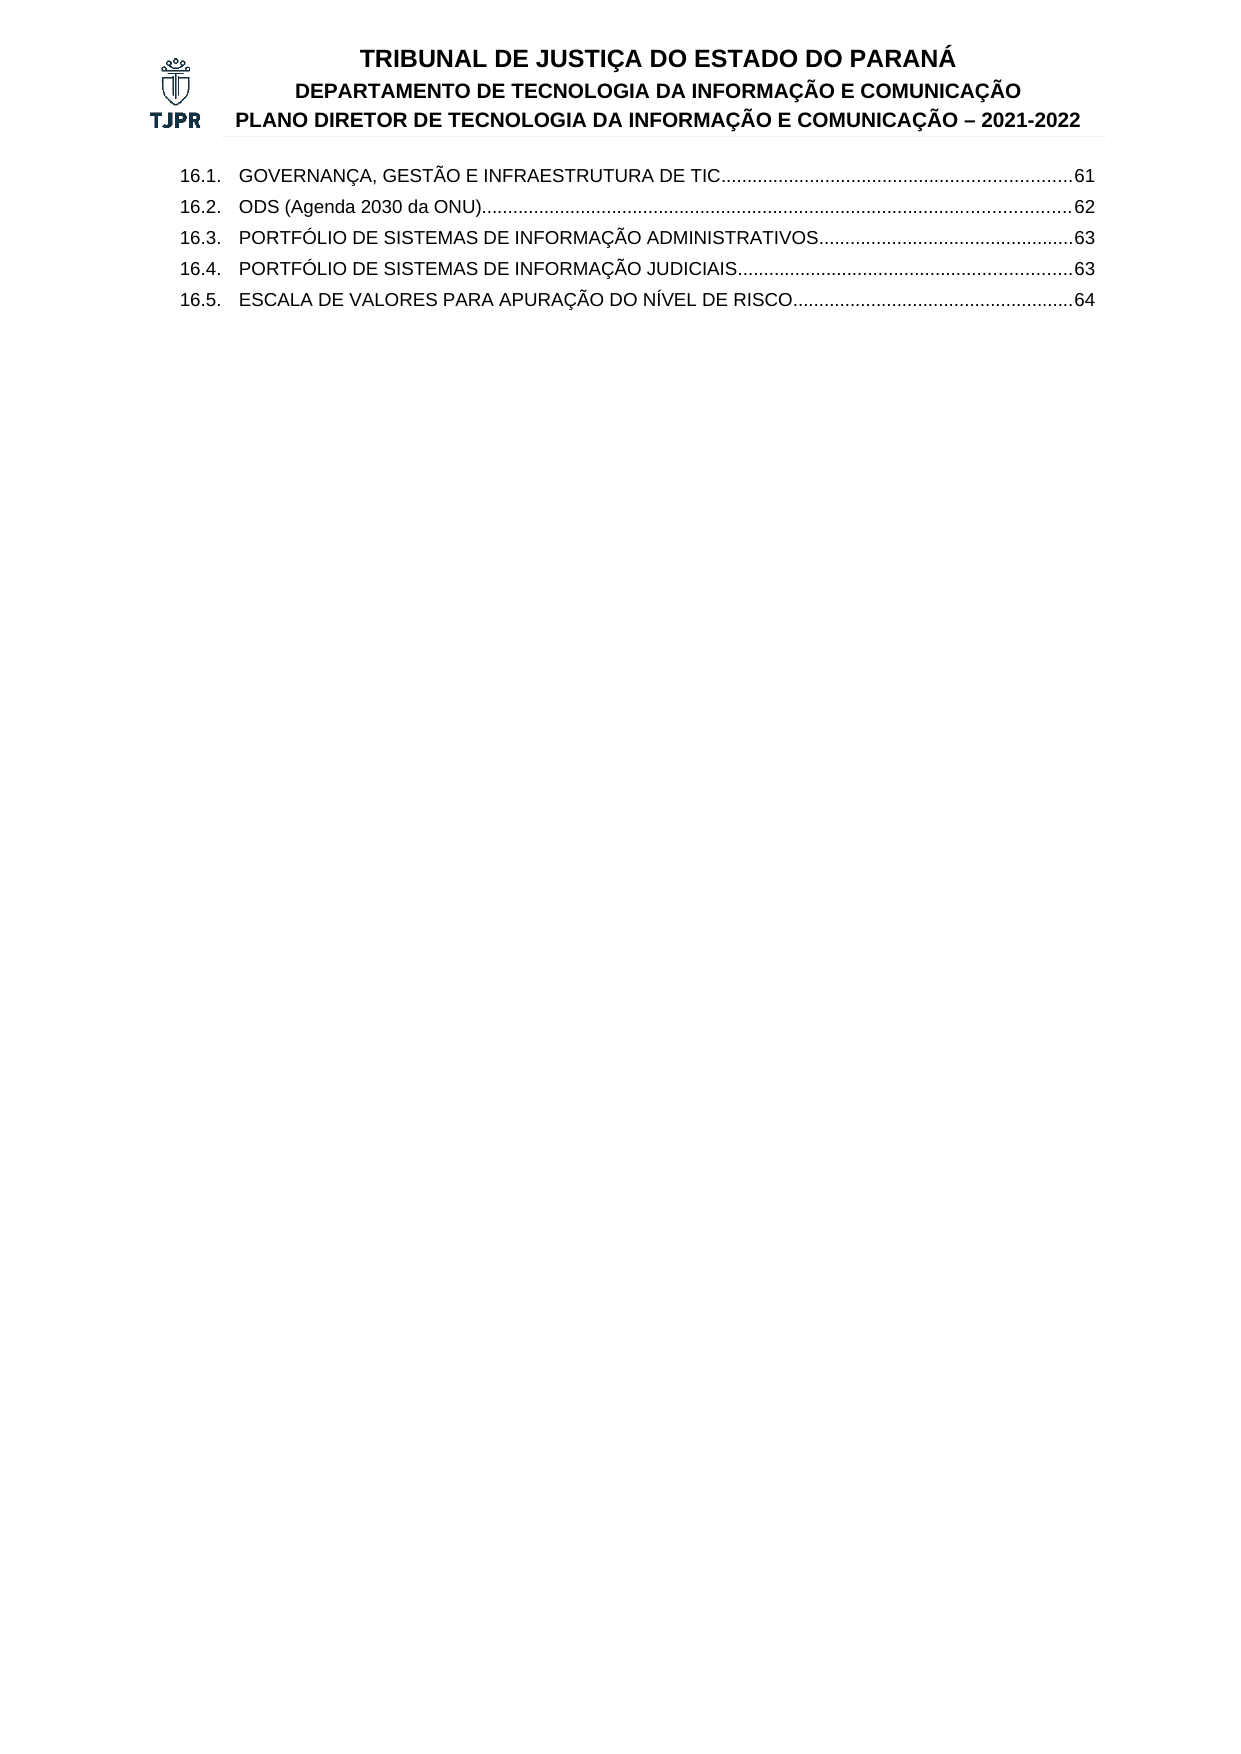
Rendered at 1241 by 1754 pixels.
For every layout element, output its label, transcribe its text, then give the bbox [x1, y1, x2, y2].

text 16.4. PORTFÓLIO DE SISTEMAS DE INFORMAÇÃO JUDICIAIS 63 [179, 258, 1107, 279]
picture [150, 58, 201, 128]
text 16.2. ODS (Agenda 2030 da ONU) 62 [179, 196, 1107, 217]
text 16.5. ESCALA DE VALORES PARA APURAÇÃO DO NÍVEL DE RISCO 64 [179, 289, 1107, 310]
text 16.3. PORTFÓLIO DE SISTEMAS DE INFORMAÇÃO ADMINISTRATIVOS 63 [179, 227, 1107, 248]
text 16.1. GOVERNANÇA, GESTÃO E INFRAESTRUTURA DE TIC 61 [179, 165, 1107, 187]
